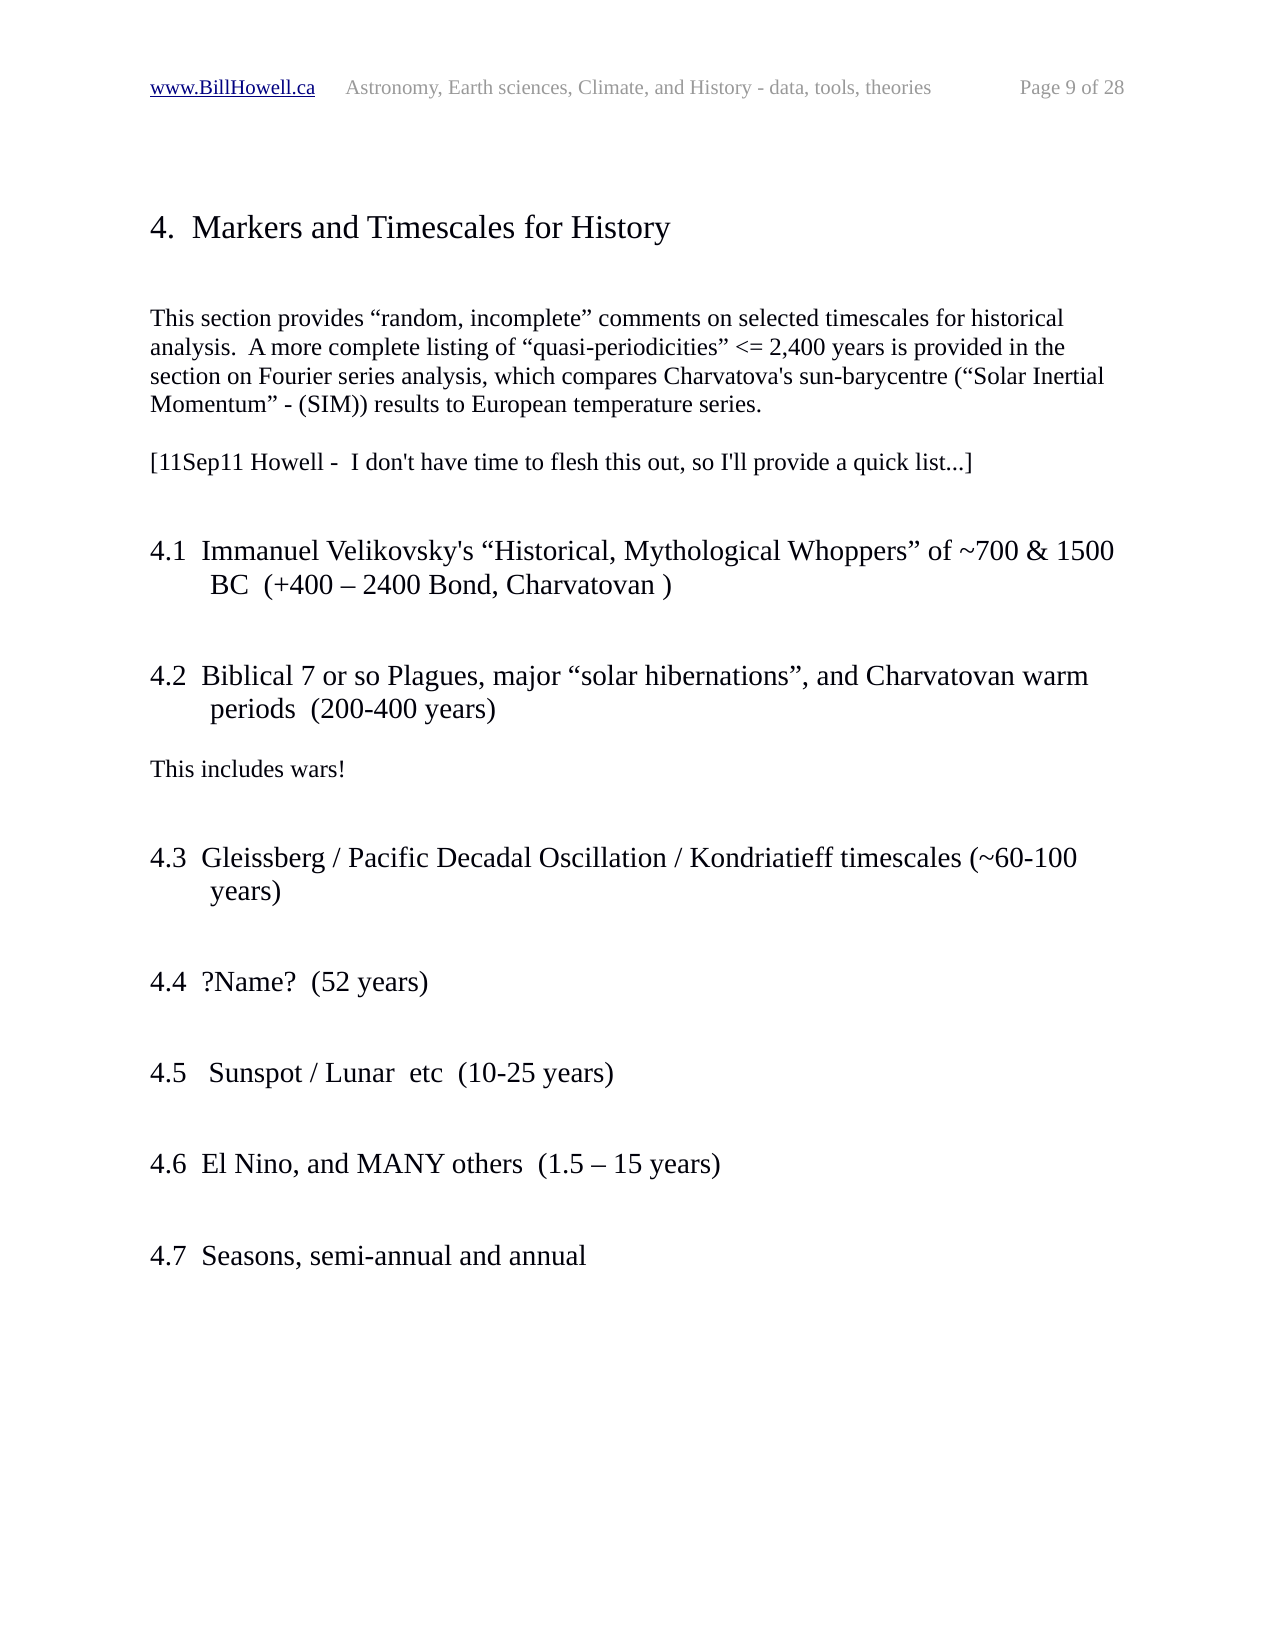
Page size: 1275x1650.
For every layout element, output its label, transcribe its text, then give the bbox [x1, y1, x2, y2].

subtitle 4.3 Gleissberg / Pacific Decadal Oscillation / Kondriatieff timescales (~60-100 years) [150, 840, 1125, 907]
subtitle 4.7 Seasons, semi-annual and annual [150, 1238, 1125, 1271]
subtitle 4.2 Biblical 7 or so Plagues, major “solar hibernations”, and Charvatovan warm periods (200-400 years) [150, 658, 1125, 725]
subtitle 4. Markers and Timescales for History [150, 207, 1125, 246]
subtitle 4.5 Sunspot / Lunar etc (10-25 years) [150, 1056, 1125, 1089]
subtitle 4.6 El Nino, and MANY others (1.5 – 15 years) [150, 1147, 1125, 1180]
text This includes wars! [150, 754, 1125, 782]
text [11Sep11 Howell - I don't have time to flesh this out, so I'll provide a quick list...] [150, 447, 1125, 476]
subtitle 4.4 ?Name? (52 years) [150, 964, 1125, 998]
text This section provides “random, incomplete” comments on selected timescales for historical analysis. A more complete listing of “quasi-periodicities” <= 2,400 years is provided in the section on Fourier series analysis, which compares Charvatova's sun-barycentre (“Solar Inertial Momentum” - (SIM)) results to European temperature series. [150, 303, 1125, 418]
subtitle 4.1 Immanuel Velikovsky's “Historical, Mythological Whoppers” of ~700 & 1500 BC (+400 – 2400 Bond, Charvatovan ) [150, 533, 1125, 600]
